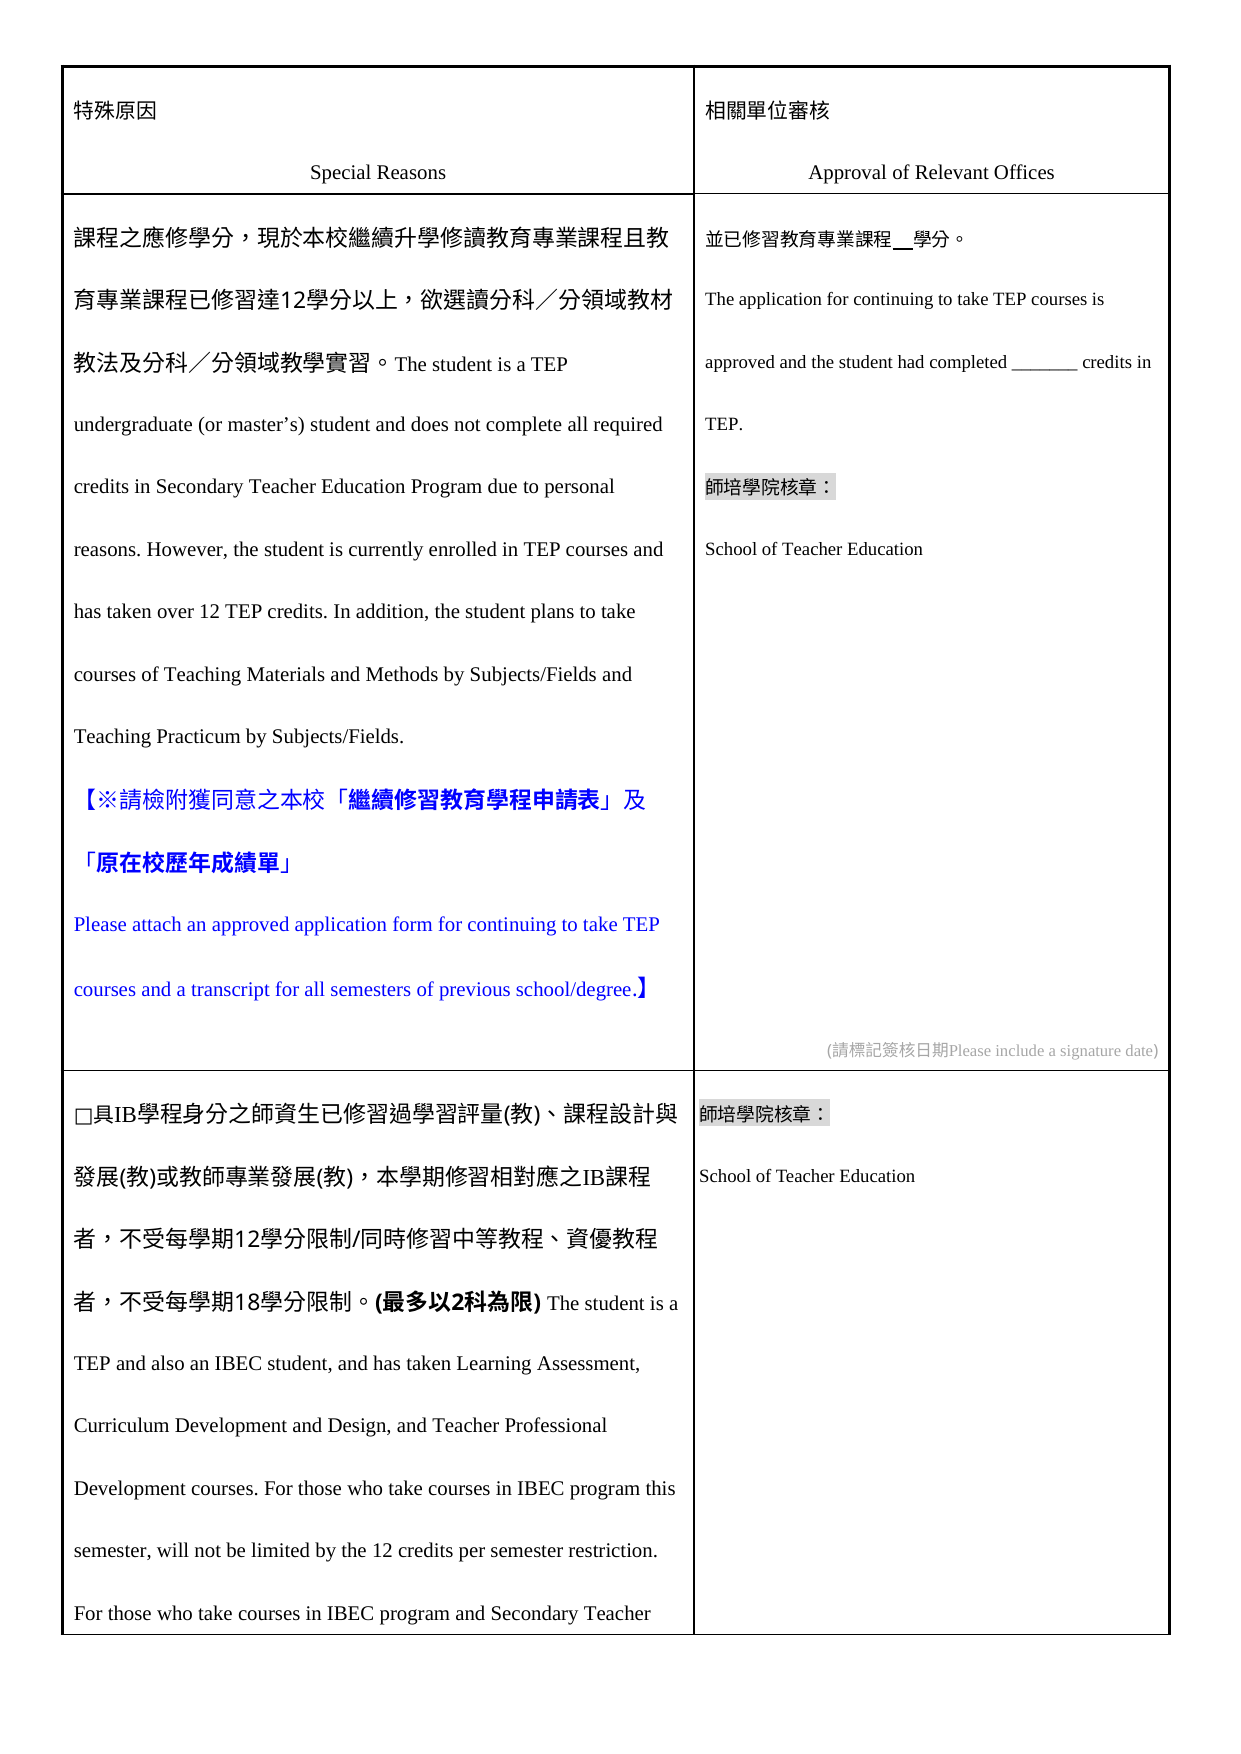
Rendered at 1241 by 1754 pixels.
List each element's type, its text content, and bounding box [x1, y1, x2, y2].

table_cell 課程之應修學分，現於本校繼續升學修讀教育專業課程且教育專業課程已修習達12學分以上，欲選讀分科／分領域教材教法及分科／分領域教學實習。The student is a TEP undergraduate (or master’s) student and does not complete all required credits in Secondary Teacher Education Program due to personal reasons. However, the student is currently enrolled in TEP courses and has taken over 12 TEP credits. In addition, the student plans to take courses of Teaching Materials and Methods by Subjects/Fields and Teaching Practicum by Subjects/Fields. 【※請檢附獲同意之本校「繼續修習教育學程申請表」及「原在校歷年成績單」 Please attach an approved application form for continuing to take TEP courses and a transcript for all semesters of previous school/degree.】 [64, 195, 693, 1070]
table_header 相關單位審核 Approval of Relevant Offices [695, 68, 1168, 193]
table_cell 並已修習教育專業課程 學分。 The application for continuing to take TEP courses is approved and the student had completed _______ credits in TEP. 師培學院核章： School of Teacher Education (請標記簽核日期Please include a signature date) [695, 194, 1168, 1070]
table_cell □具IB學程身分之師資生已修習過學習評量(教)、課程設計與發展(教)或教師專業發展(教)，本學期修習相對應之IB課程者，不受每學期12學分限制/同時修習中等教程、資優教程者，不受每學期18學分限制。(最多以2科為限) The student is a TEP and also an IBEC student, and has taken Learning Assessment, Curriculum Development and Design, and Teacher Professional Development courses. For those who take courses in IBEC program this semester, will not be limited by the 12 credits per semester restriction. For those who take courses in IBEC program and Secondary Teacher [64, 1071, 693, 1634]
table_cell 師培學院核章： School of Teacher Education [695, 1071, 1168, 1634]
table_header 特殊原因 Special Reasons [64, 68, 693, 193]
